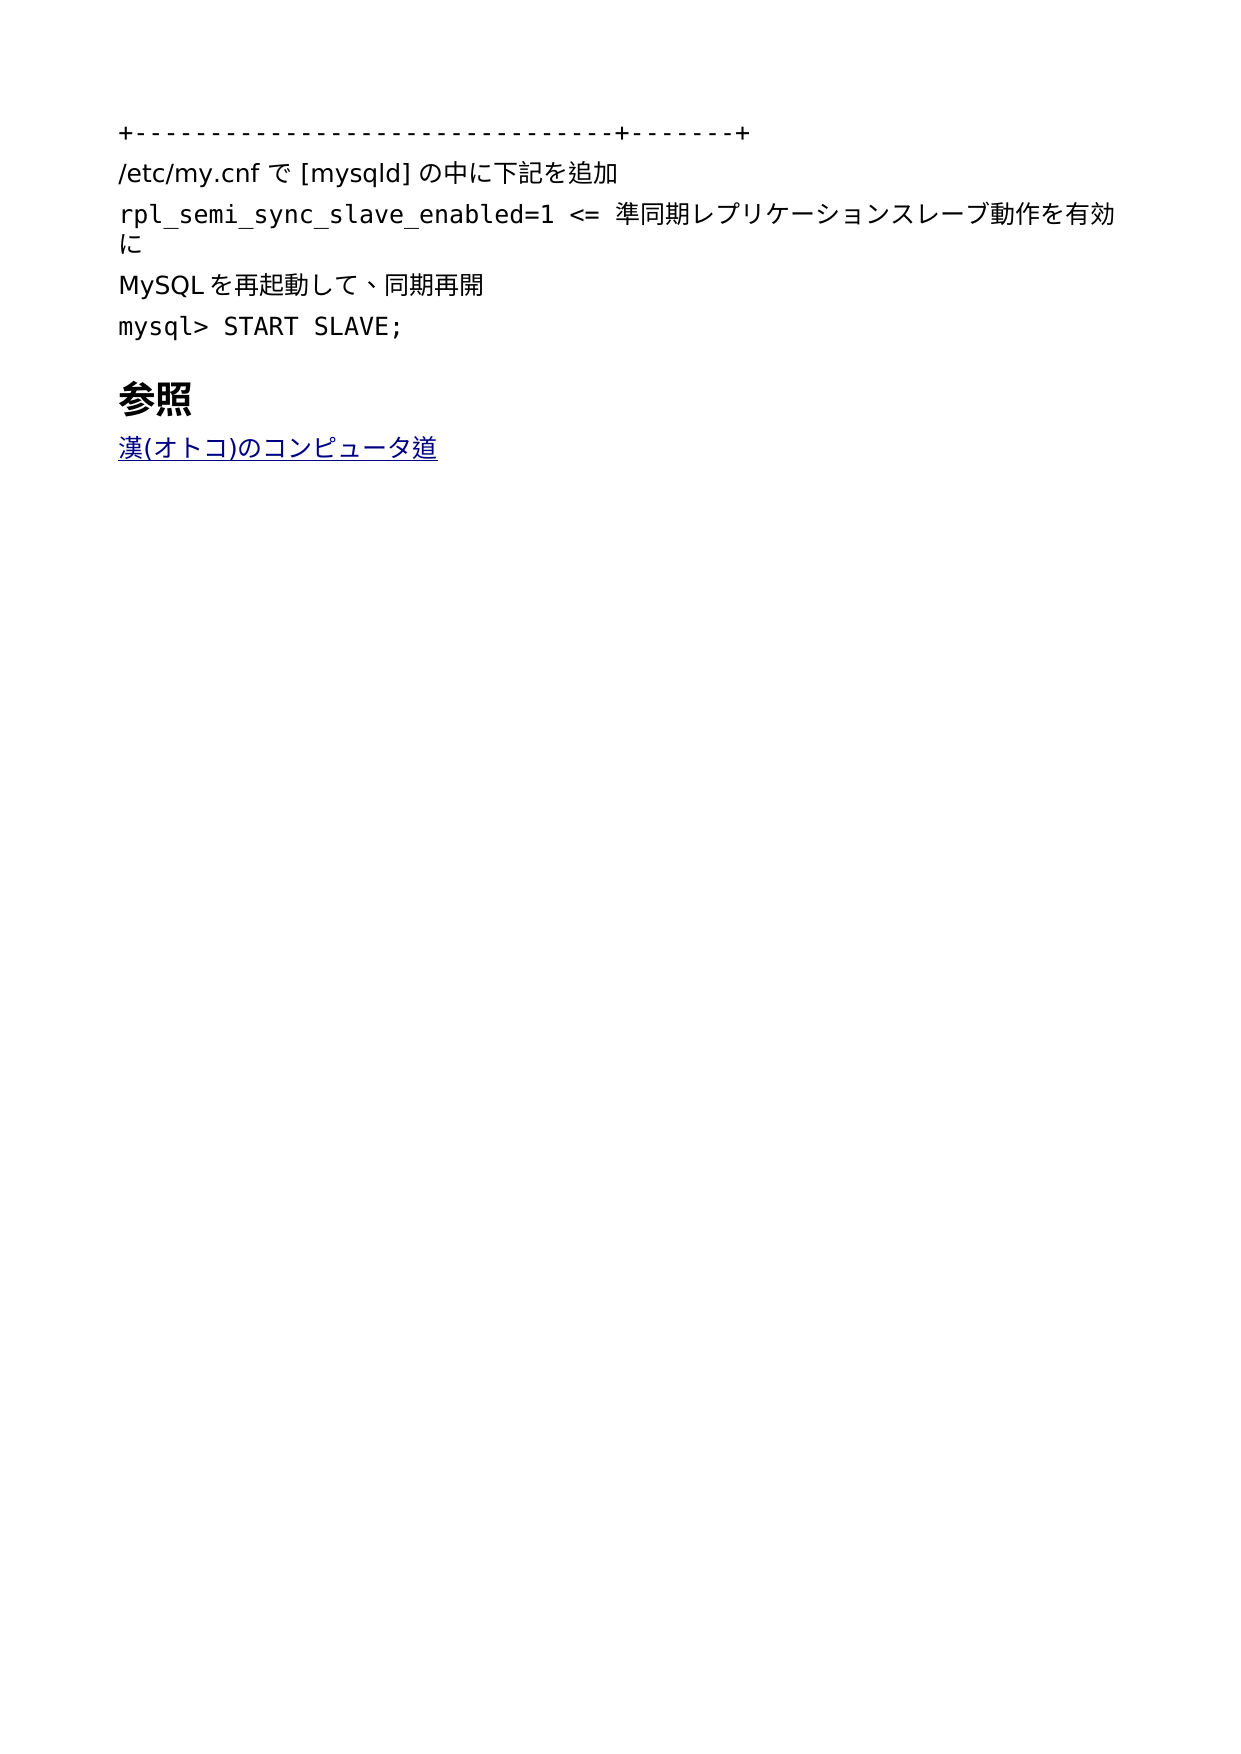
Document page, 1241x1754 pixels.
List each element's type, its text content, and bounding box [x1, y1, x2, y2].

subtitle 参照 [118, 378, 1122, 422]
text /etc/my.cnf で [mysqld] の中に下記を追加 [118, 159, 1122, 188]
text MySQLを再起動して、同期再開 [118, 271, 1122, 300]
text rpl_semi_sync_slave_enabled=1 <= 準同期レプリケーションスレーブ動作を有効に [118, 201, 1122, 259]
text +--------------------------------+-------+ [118, 118, 1122, 147]
text 漢(オトコ)のコンピュータ道 [118, 434, 1122, 464]
text mysql> START SLAVE; [118, 312, 1122, 342]
